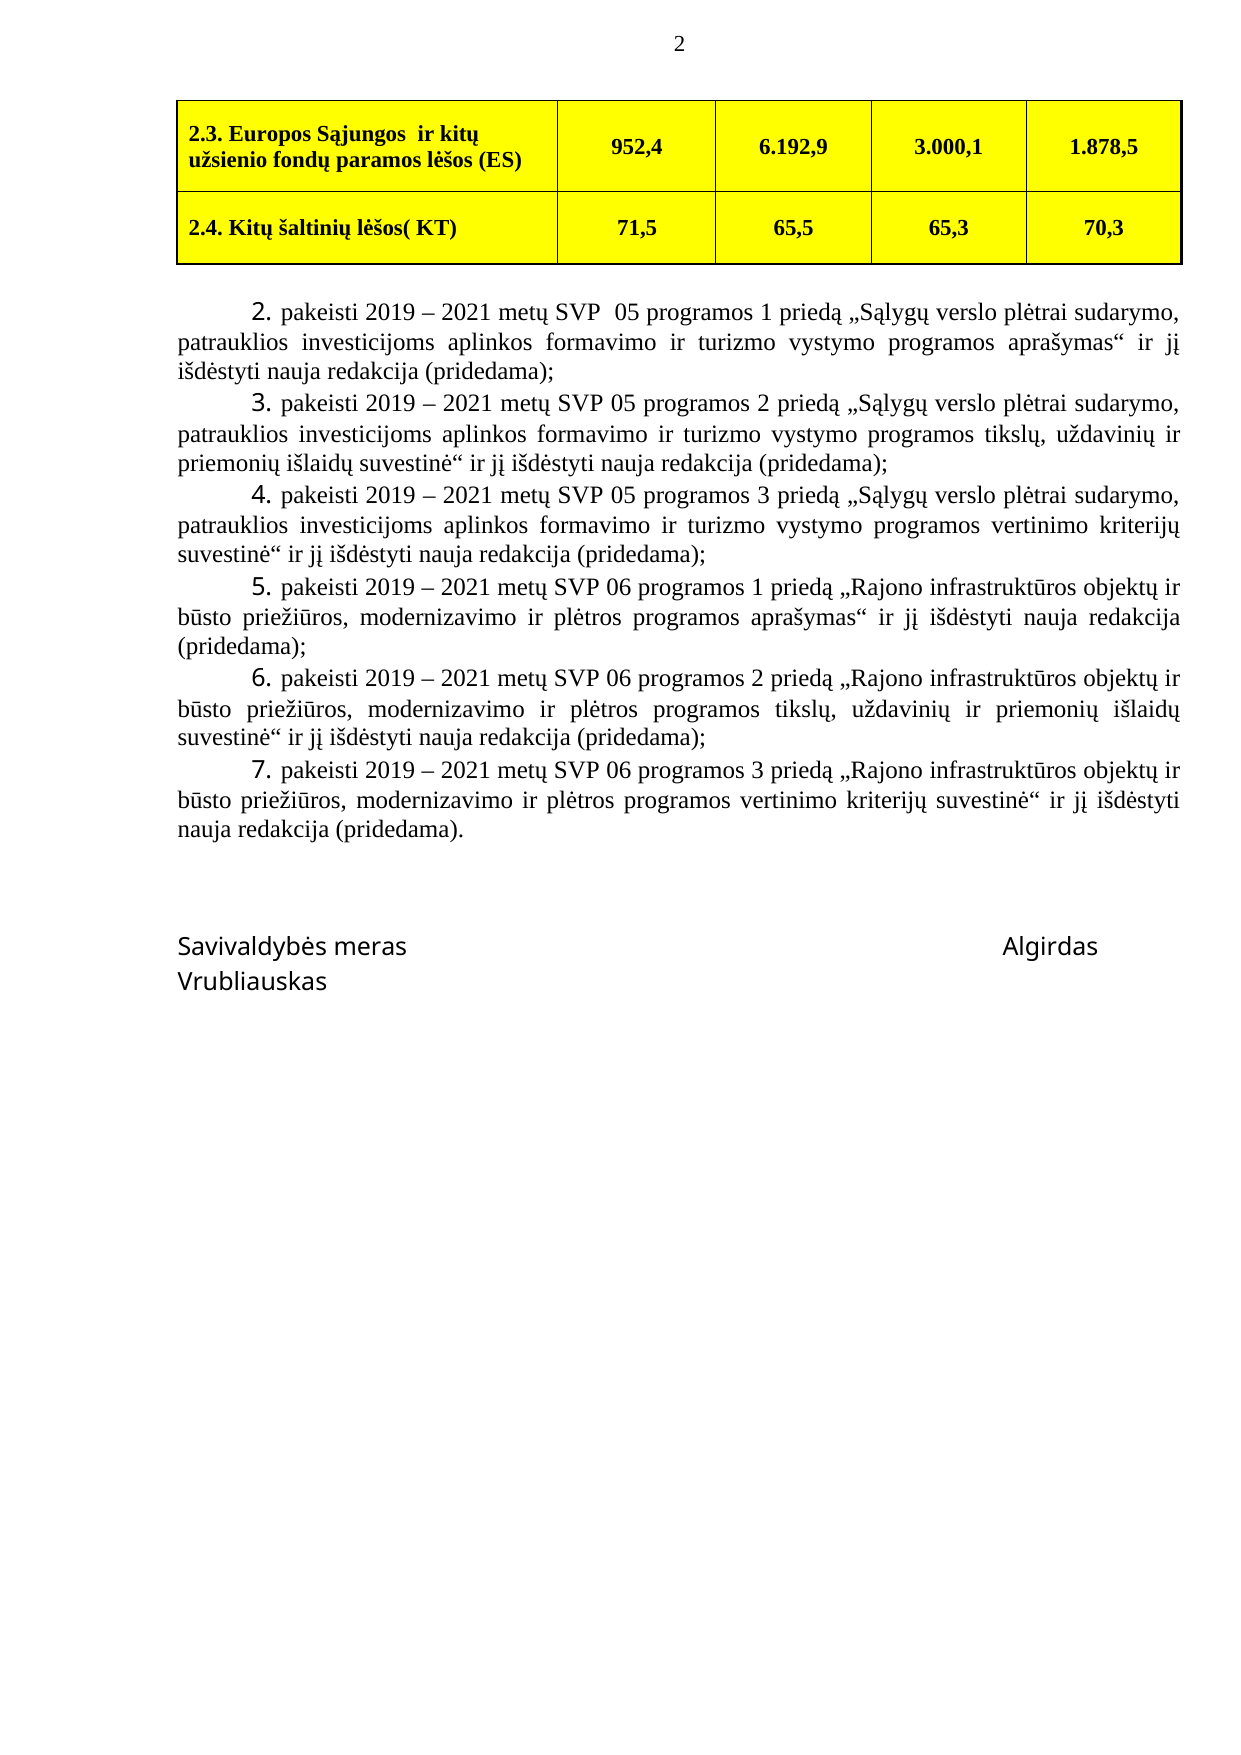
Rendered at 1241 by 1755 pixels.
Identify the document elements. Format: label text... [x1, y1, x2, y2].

table_cell 6.192,9 [716, 101, 871, 191]
text Savivaldybės meras Algirdas Vrubliauskas [177, 929, 1181, 997]
table_cell 71,5 [558, 192, 715, 263]
table_cell 65,5 [716, 192, 871, 263]
table_cell 70,3 [1027, 192, 1180, 263]
table_cell 65,3 [872, 192, 1026, 263]
text 5. pakeisti 2019 – 2021 metų SVP 06 programos 1 priedą „Rajono infrastruktūros objektų ir būsto priežiūros, modernizavimo ir plėtros programos aprašymas“ ir jį išdėstyti nauja redakcija (pridedama); [177, 568, 1181, 660]
table_cell 2.3. Europos Sąjungos ir kitų užsienio fondų paramos lėšos (ES) [178, 101, 557, 191]
table_cell 3.000,1 [872, 101, 1026, 191]
text 6. pakeisti 2019 – 2021 metų SVP 06 programos 2 priedą „Rajono infrastruktūros objektų ir būsto priežiūros, modernizavimo ir plėtros programos tikslų, uždavinių ir priemonių išlaidų suvestinė“ ir jį išdėstyti nauja redakcija (pridedama); [177, 660, 1181, 751]
text 3. pakeisti 2019 – 2021 metų SVP 05 programos 2 priedą „Sąlygų verslo plėtrai sudarymo, patrauklios investicijoms aplinkos formavimo ir turizmo vystymo programos tikslų, uždavinių ir priemonių išlaidų suvestinė“ ir jį išdėstyti nauja redakcija (pridedama); [177, 385, 1181, 477]
text 4. pakeisti 2019 – 2021 metų SVP 05 programos 3 priedą „Sąlygų verslo plėtrai sudarymo, patrauklios investicijoms aplinkos formavimo ir turizmo vystymo programos vertinimo kriterijų suvestinė“ ir jį išdėstyti nauja redakcija (pridedama); [177, 477, 1181, 568]
text 2. pakeisti 2019 – 2021 metų SVP 05 programos 1 priedą „Sąlygų verslo plėtrai sudarymo, patrauklios investicijoms aplinkos formavimo ir turizmo vystymo programos aprašymas“ ir jį išdėstyti nauja redakcija (pridedama); [177, 293, 1181, 385]
text 7. pakeisti 2019 – 2021 metų SVP 06 programos 3 priedą „Rajono infrastruktūros objektų ir būsto priežiūros, modernizavimo ir plėtros programos vertinimo kriterijų suvestinė“ ir jį išdėstyti nauja redakcija (pridedama). [177, 751, 1181, 843]
table_cell 1.878,5 [1027, 101, 1180, 191]
table_cell 2.4. Kitų šaltinių lėšos( KT) [178, 192, 557, 263]
table_cell 952,4 [558, 101, 715, 191]
